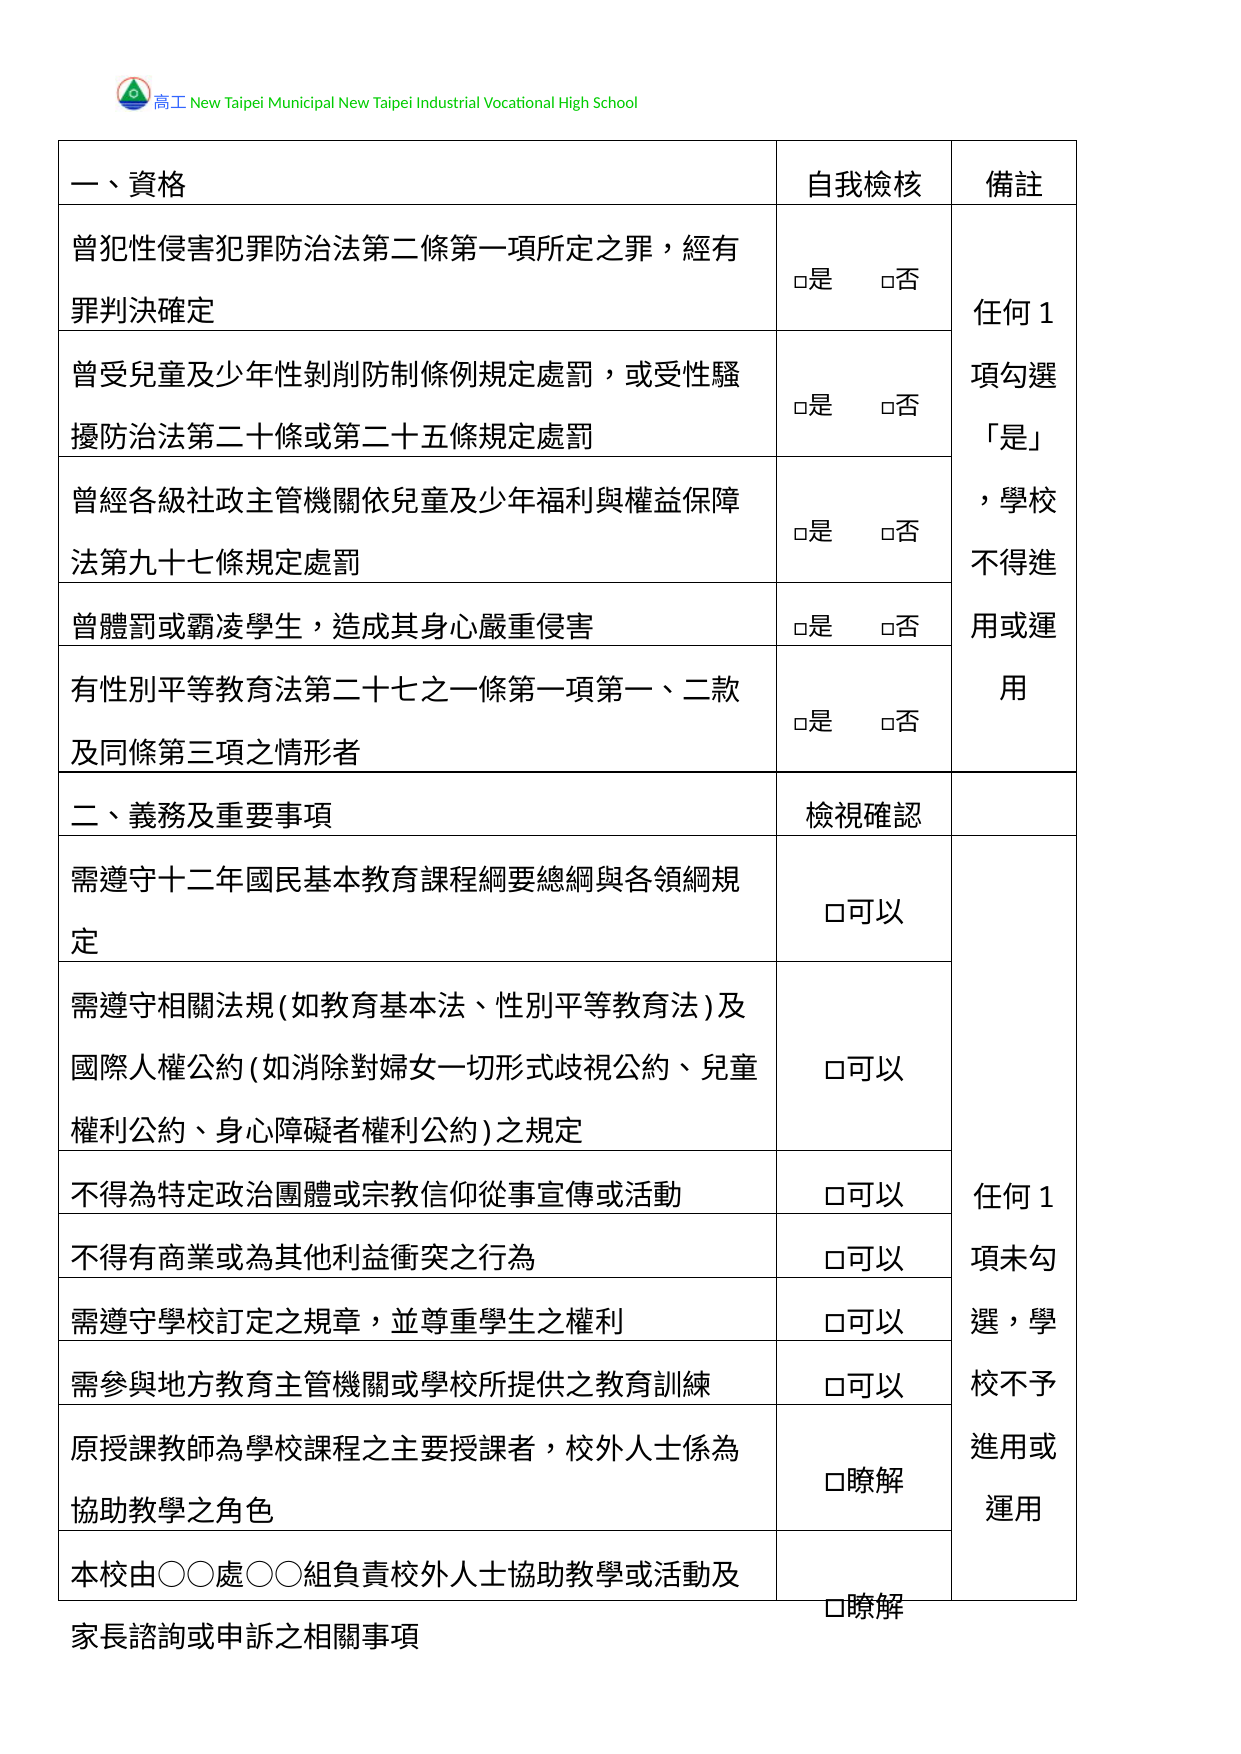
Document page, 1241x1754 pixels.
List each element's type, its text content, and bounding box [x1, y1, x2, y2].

table_header 自我檢核 [777, 141, 951, 204]
table_cell □否 [850, 583, 951, 645]
table_cell 不得為特定政治團體或宗教信仰從事宣傳或活動 [59, 1151, 776, 1213]
table_cell 曾經各級社政主管機關依兒童及少年福利與權益保障法第九十七條規定處罰 [59, 457, 776, 582]
table_cell □瞭解 [777, 1531, 951, 1600]
table_cell 任何1項勾選「是」，學校不得進用或運用 [952, 205, 1076, 771]
table_cell 需遵守相關法規(如教育基本法、性別平等教育法)及國際人權公約(如消除對婦女一切形式歧視公約、兒童權利公約、身心障礙者權利公約)之規定 [59, 962, 776, 1149]
table_cell 曾受兒童及少年性剝削防制條例規定處罰，或受性騷擾防治法第二十條或第二十五條規定處罰 [59, 331, 776, 456]
table_cell □否 [850, 205, 951, 330]
table_cell 本校由○○處○○組負責校外人士協助教學或活動及家長諮詢或申訴之相關事項 [59, 1531, 776, 1600]
table_cell □可以 [777, 1341, 951, 1404]
table_cell □否 [850, 331, 951, 456]
table_cell 需參與地方教育主管機關或學校所提供之教育訓練 [59, 1341, 776, 1404]
table_cell □否 [850, 646, 951, 771]
table_cell □是 [777, 646, 849, 771]
table_cell 檢視確認 [777, 773, 951, 835]
table_cell 不得有商業或為其他利益衝突之行為 [59, 1214, 776, 1277]
table_cell □可以 [777, 962, 951, 1149]
table_header 一、資格 [59, 141, 776, 204]
table_cell 有性別平等教育法第二十七之一條第一項第一、二款及同條第三項之情形者 [59, 646, 776, 771]
table_cell [952, 773, 1076, 835]
table_cell 曾犯性侵害犯罪防治法第二條第一項所定之罪，經有罪判決確定 [59, 205, 776, 330]
table_cell □否 [850, 457, 951, 582]
table_cell 需遵守十二年國民基本教育課程綱要總綱與各領綱規定 [59, 836, 776, 961]
table_cell □可以 [777, 1278, 951, 1340]
table_cell 原授課教師為學校課程之主要授課者，校外人士係為協助教學之角色 [59, 1405, 776, 1530]
table_cell □是 [777, 457, 849, 582]
table_cell 任何1項未勾選，學校不予進用或運用 [952, 836, 1076, 1600]
table_cell □是 [777, 583, 849, 645]
table_cell 二、義務及重要事項 [59, 773, 776, 835]
table_cell □可以 [777, 1214, 951, 1277]
table_cell □可以 [777, 1151, 951, 1213]
table_cell □是 [777, 205, 849, 330]
table_cell □是 [777, 331, 849, 456]
table_cell 需遵守學校訂定之規章，並尊重學生之權利 [59, 1278, 776, 1340]
table_cell 曾體罰或霸凌學生，造成其身心嚴重侵害 [59, 583, 776, 645]
table_cell □可以 [777, 836, 951, 961]
table_header 備註 [952, 141, 1076, 204]
table_cell □瞭解 [777, 1405, 951, 1530]
